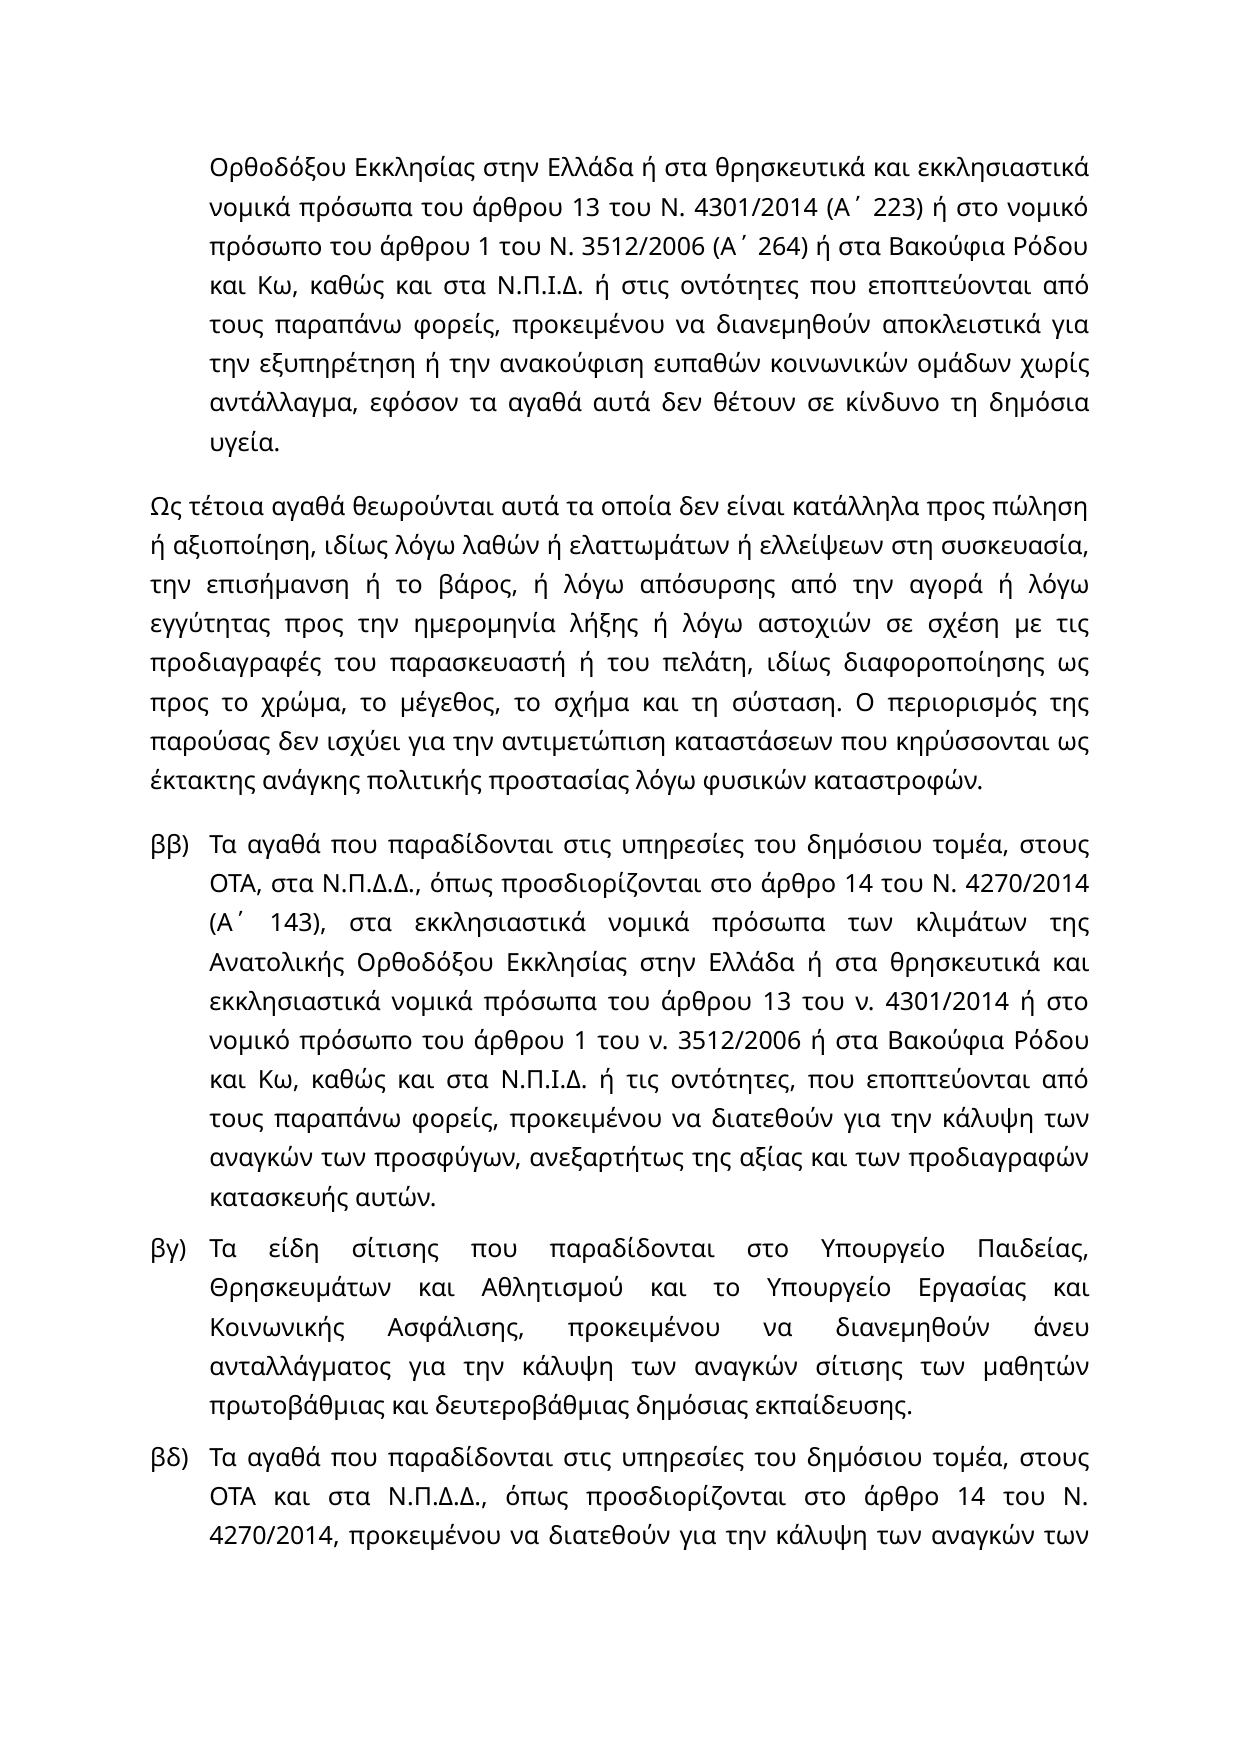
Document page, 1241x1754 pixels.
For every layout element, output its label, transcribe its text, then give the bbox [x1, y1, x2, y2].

list Ορθοδόξου Εκκλησίας στην Ελλάδα ή στα θρησκευτικά και εκκλησιαστικά νομικά πρόσωπα του άρθρου 13 του Ν. 4301/2014 (Α΄ 223) ή στο νομικό πρόσωπο του άρθρου 1 του Ν. 3512/2006 (Α΄ 264) ή στα Βακούφια Ρόδου και Κω, καθώς και στα Ν.Π.Ι.Δ. ή στις οντότητες που εποπτεύονται από τους παραπάνω φορείς, προκειμένου να διανεμηθούν αποκλειστικά για την εξυπηρέτηση ή την ανακούφιση ευπαθών κοινωνικών ομάδων χωρίς αντάλλαγμα, εφό­σον τα αγαθά αυτά δεν θέτουν σε κίνδυνο τη δημόσια υγεία. [150, 150, 1090, 458]
list ββ) Τα αγαθά που παραδίδονται στις υπηρεσίες του δημόσιου τομέα, στους ΟΤΑ, στα Ν.Π.Δ.Δ., όπως προσδιορίζονται στο άρθρο 14 του Ν. 4270/2014 (Α΄ 143), στα εκκλησιαστικά νομικά πρόσωπα των κλιμάτων της Ανατολικής Ορθοδόξου Εκκλησίας στην Ελλάδα ή στα θρησκευτικά και εκκλησιαστικά νομικά πρόσωπα του άρθρου 13 του ν. 4301/2014 ή στο νομικό πρόσωπο του άρθρου 1 του ν. 3512/2006 ή στα Βακούφια Ρόδου και Κω, καθώς και στα Ν.Π.Ι.Δ. ή τις οντότητες, που εποπτεύονται από τους παραπάνω φορείς, προκειμένου να διατεθούν για την κάλυψη των αναγκών των προσφύγων, ανεξαρτήτως της αξίας και των προδιαγραφών κατασκευής αυτών. [150, 827, 1090, 1213]
text Ως τέτοια αγαθά θεωρούνται αυτά τα οποία δεν είναι κατάλληλα προς πώληση ή αξιοποίηση, ιδίως λόγω λαθών ή ελαττωμάτων ή ελλείψεων στη συσκευασία, την επισήμανση ή το βάρος, ή λόγω απόσυρσης από την αγορά ή λόγω εγγύτητας προς την ημερομηνία λήξης ή λόγω αστοχιών σε σχέση με τις προδιαγραφές του παρασκευαστή ή του πελάτη, ιδίως διαφοροποίησης ως προς το χρώμα, το μέγεθος, το σχήμα και τη σύσταση. Ο περιορισμός της παρούσας δεν ισχύει για την αντιμετώπιση καταστάσεων που κηρύσσονται ως έκτακτης ανάγκης πολιτικής προστασίας λόγω φυσικών καταστροφών. [150, 488, 1090, 797]
list βδ) Τα αγαθά που παραδίδονται στις υπηρεσίες του δημόσιου τομέα, στους ΟΤΑ και στα Ν.Π.Δ.Δ., όπως προσδιορίζονται στο άρθρο 14 του Ν. 4270/2014, προκειμένου να διατεθούν για την κάλυψη των αναγκών των [150, 1439, 1090, 1552]
list βγ) Τα είδη σίτισης που παραδίδονται στο Υπουργείο Παιδείας, Θρησκευμάτων και Αθλητισμού και το Υπουργείο Εργασίας και Κοινωνικής Ασφάλισης, προκειμένου να διανεμηθούν άνευ ανταλλάγματος για την κάλυψη των αναγκών σίτισης των μαθητών πρωτοβάθμιας και δευτεροβάθμιας δημόσιας εκπαίδευσης. [150, 1231, 1090, 1422]
